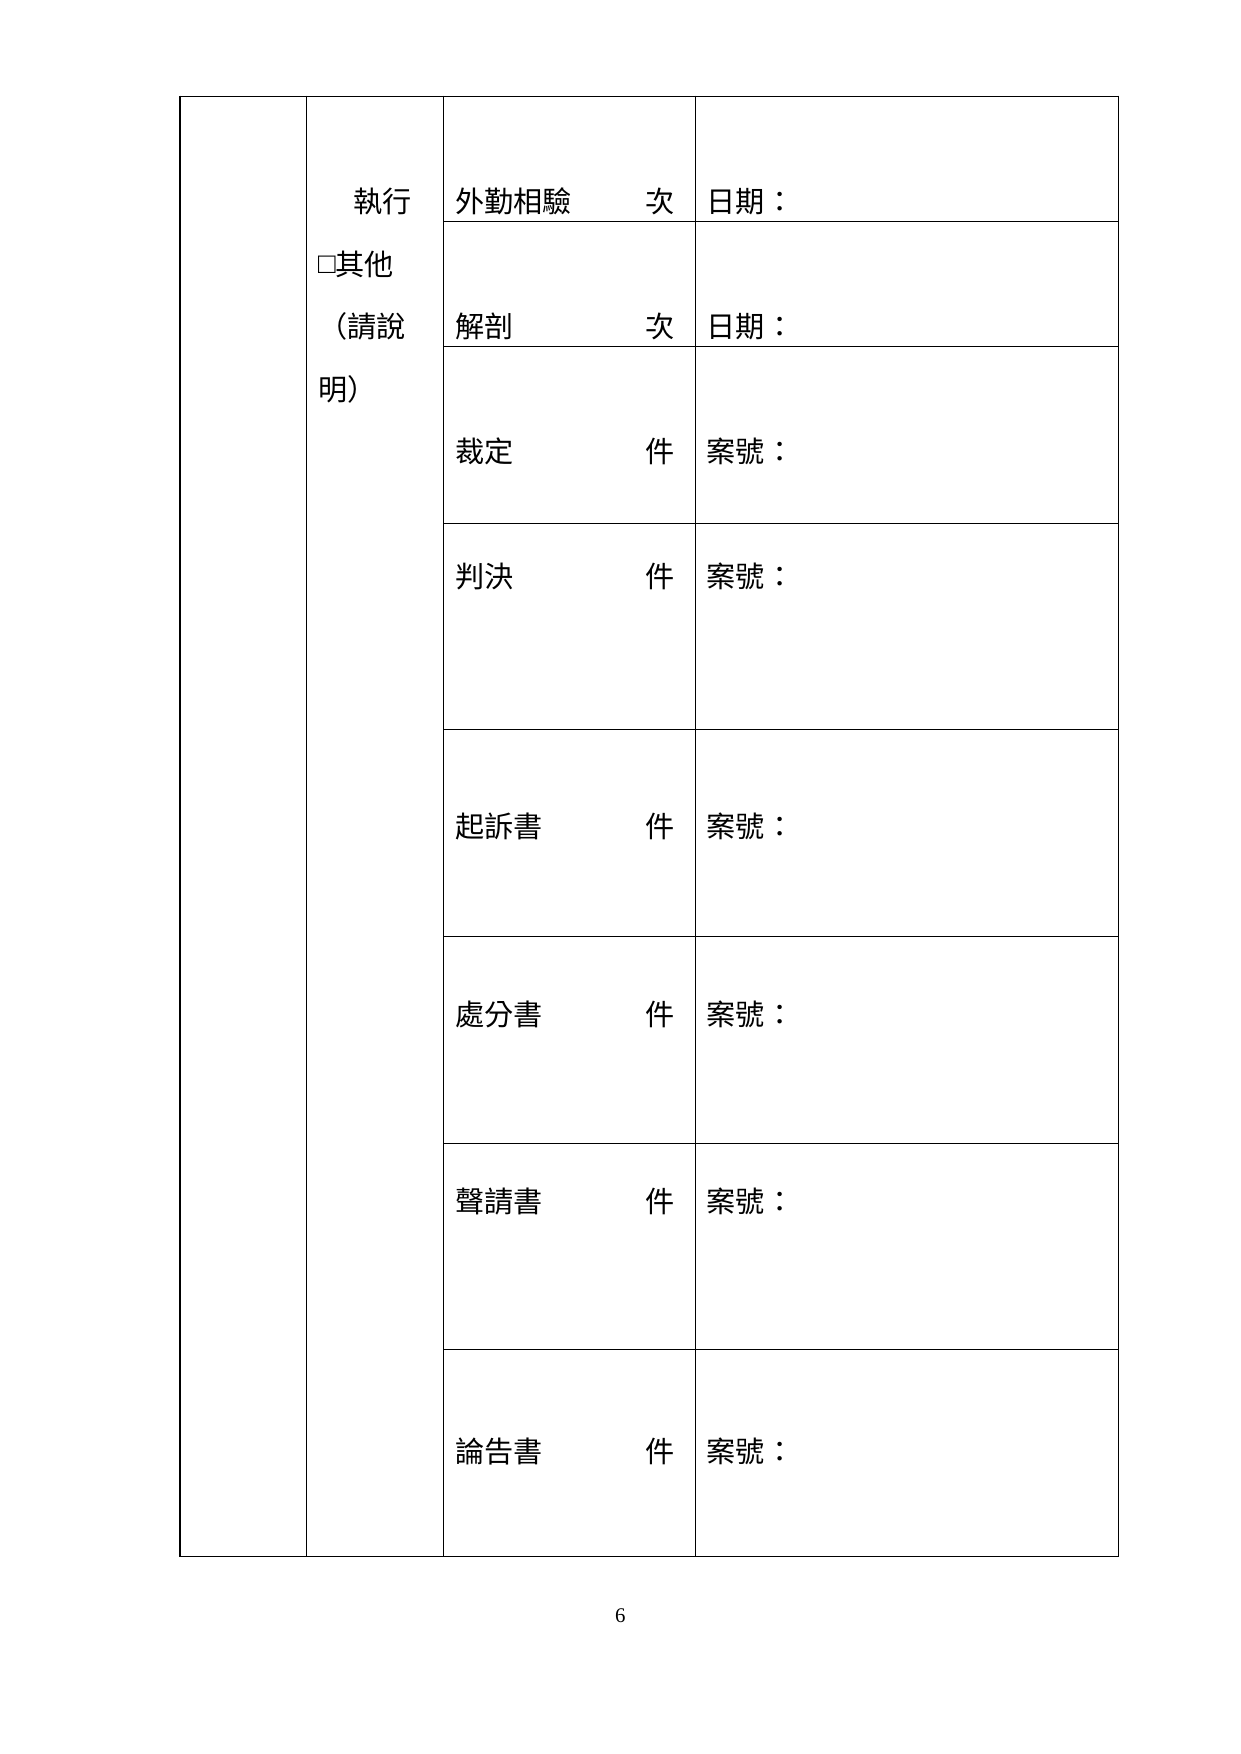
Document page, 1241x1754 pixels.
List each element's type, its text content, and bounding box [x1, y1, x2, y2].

table_cell [146, 729, 179, 936]
table_cell [1119, 1143, 1153, 1349]
table_cell 裁定 件 [444, 347, 695, 523]
table_cell 案號： [696, 1144, 1118, 1349]
table_cell [1119, 96, 1153, 221]
table_cell 案號： [696, 1350, 1118, 1556]
table_cell [1119, 1349, 1153, 1556]
table_cell 日期： [696, 222, 1118, 346]
table_cell [1119, 523, 1153, 729]
table_cell [181, 97, 306, 1556]
table_cell 解剖 次 [444, 222, 695, 346]
table_cell 處分書 件 [444, 937, 695, 1143]
table_cell 案號： [696, 730, 1118, 936]
table_cell 日期： [696, 97, 1118, 221]
table_cell 案號： [696, 937, 1118, 1143]
table_cell [1119, 346, 1153, 523]
table_cell 起訴書 件 [444, 730, 695, 936]
table_cell [146, 96, 179, 221]
table_cell 執行 □其他（請說明） [307, 97, 443, 1556]
table_cell [146, 523, 179, 729]
table_cell [146, 1143, 179, 1349]
table_cell [1119, 729, 1153, 936]
table_cell 案號： [696, 347, 1118, 523]
table_cell [1119, 936, 1153, 1143]
table_cell [146, 221, 179, 346]
table_cell 論告書 件 [444, 1350, 695, 1556]
table_cell [146, 1349, 179, 1556]
table_cell [1119, 221, 1153, 346]
table_cell 判決 件 [444, 524, 695, 729]
table_cell [146, 936, 179, 1143]
table_cell 聲請書 件 [444, 1144, 695, 1349]
table_cell 外勤相驗 次 [444, 97, 695, 221]
table_cell 案號： [696, 524, 1118, 729]
table_cell [146, 346, 179, 523]
